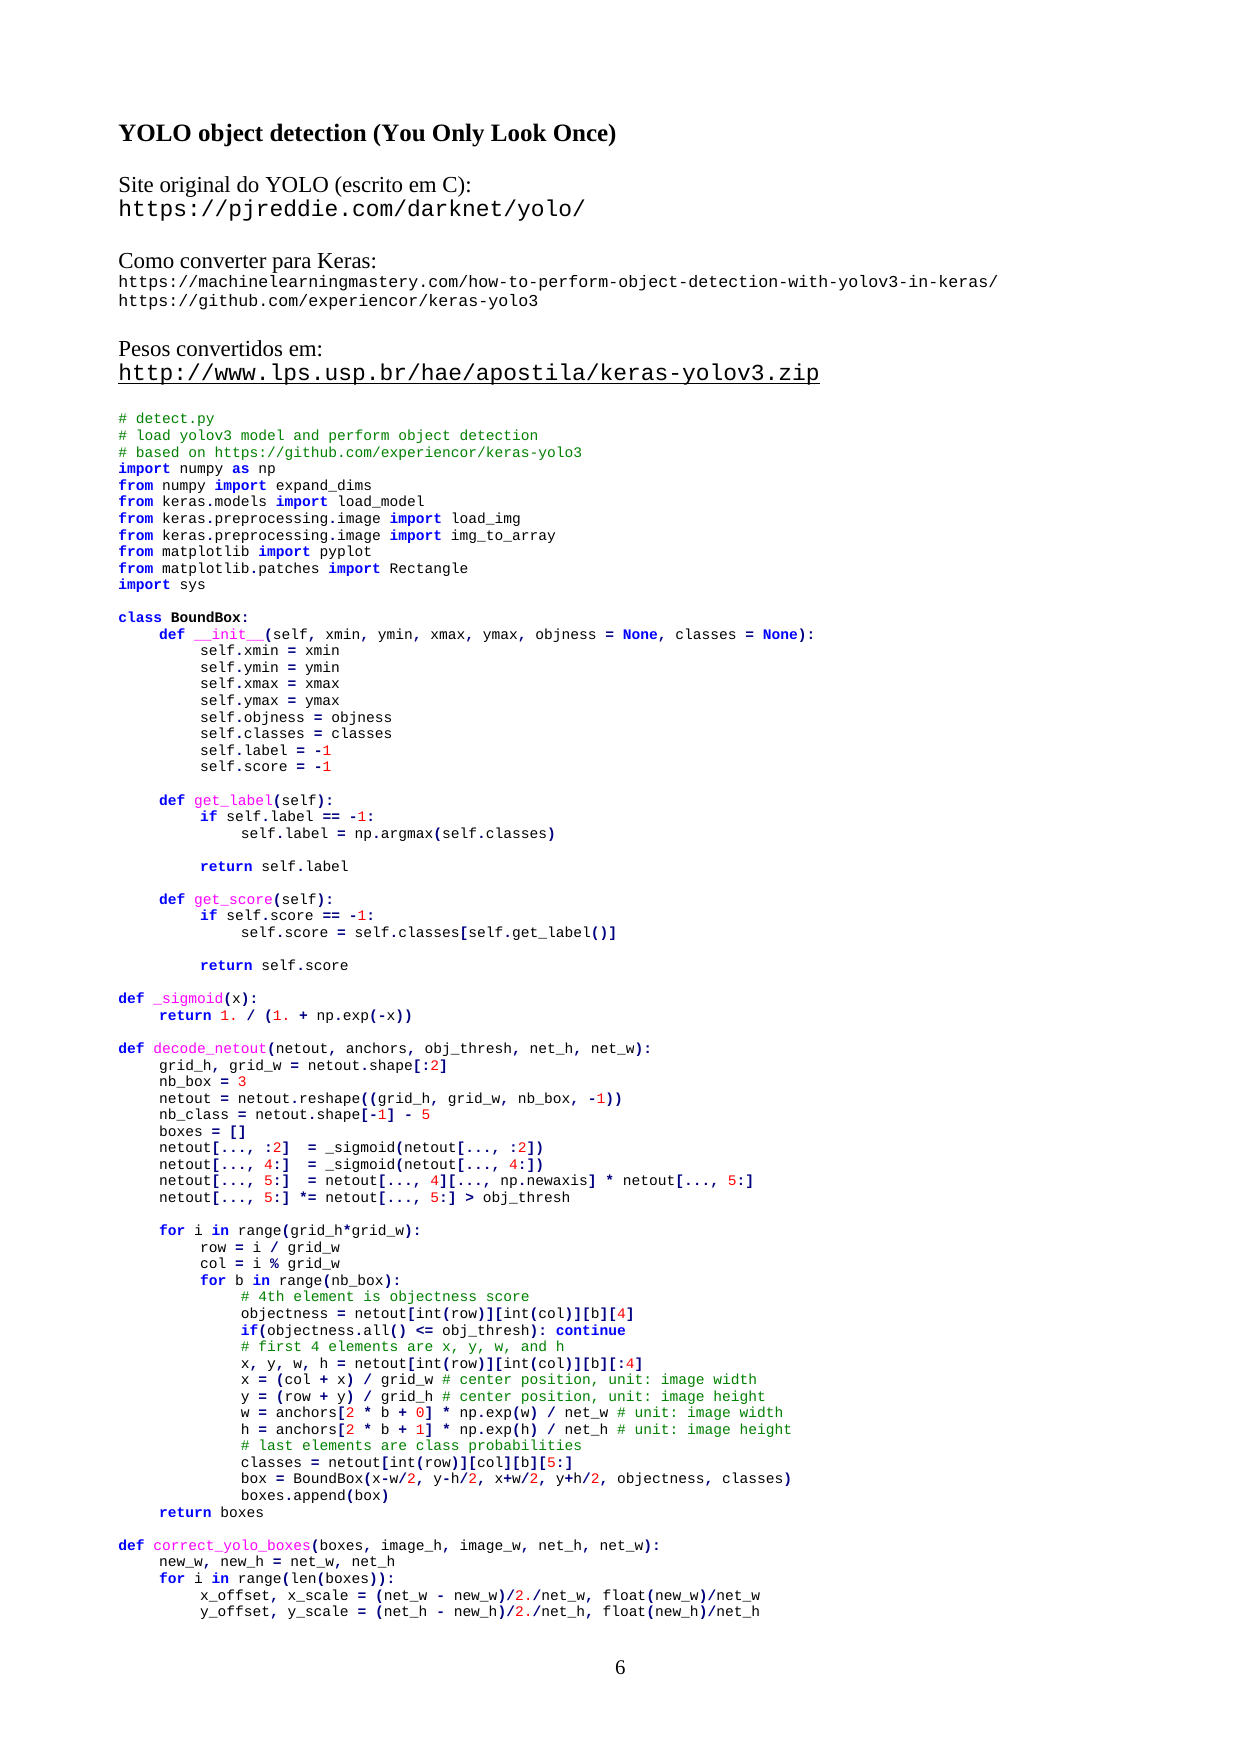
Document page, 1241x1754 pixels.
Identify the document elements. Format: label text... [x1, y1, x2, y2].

text boxes = [] [118, 1124, 1122, 1141]
text # based on https://github.com/experiencor/keras-yolo3 [118, 445, 1122, 461]
text self.ymin = ymin [118, 660, 1122, 677]
text grid_h, grid_w = netout.shape[:2] [118, 1058, 1122, 1074]
text y_offset, y_scale = (net_h - new_h)/2./net_h, float(new_h)/net_h [118, 1604, 1122, 1621]
text self.xmax = xmax [118, 677, 1122, 693]
text objectness = netout[int(row)][int(col)][b][4] [118, 1306, 1122, 1323]
text Pesos convertidos em: [118, 335, 1122, 362]
text return 1. / (1. + np.exp(-x)) [118, 1008, 1122, 1024]
text netout[..., 4:] = _sigmoid(netout[..., 4:]) [118, 1157, 1122, 1174]
text netout[..., 5:] = netout[..., 4][..., np.newaxis] * netout[..., 5:] [118, 1174, 1122, 1190]
text Como converter para Keras: [118, 247, 1122, 274]
text https://machinelearningmastery.com/how-to-perform-object-detection-with-yolov3-in-keras/ [118, 274, 1122, 292]
text YOLO object detection (You Only Look Once) [118, 118, 1122, 147]
text netout[..., :2] = _sigmoid(netout[..., :2]) [118, 1141, 1122, 1157]
text return self.label [118, 859, 1122, 876]
text self.ymax = ymax [118, 693, 1122, 710]
text nb_class = netout.shape[-1] - 5 [118, 1107, 1122, 1124]
text x = (col + x) / grid_w # center position, unit: image width [118, 1372, 1122, 1389]
text # detect.py [118, 412, 1122, 428]
text # last elements are class probabilities [118, 1439, 1122, 1455]
text y = (row + y) / grid_h # center position, unit: image height [118, 1389, 1122, 1406]
text from matplotlib import pyplot [118, 544, 1122, 561]
text self.label = -1 [118, 743, 1122, 759]
text netout[..., 5:] *= netout[..., 5:] > obj_thresh [118, 1190, 1122, 1207]
text self.classes = classes [118, 726, 1122, 743]
text x_offset, x_scale = (net_w - new_w)/2./net_w, float(new_w)/net_w [118, 1588, 1122, 1604]
text Site original do YOLO (escrito em C): [118, 171, 1122, 197]
text class BoundBox: [118, 611, 1122, 627]
text col = i % grid_w [118, 1256, 1122, 1273]
text def __init__(self, xmin, ymin, xmax, ymax, objness = None, classes = None): [118, 627, 1122, 644]
text self.score = self.classes[self.get_label()] [118, 925, 1122, 942]
text box = BoundBox(x-w/2, y-h/2, x+w/2, y+h/2, objectness, classes) [118, 1472, 1122, 1488]
text https://pjreddie.com/darknet/yolo/ [118, 197, 1122, 223]
text classes = netout[int(row)][col][b][5:] [118, 1455, 1122, 1472]
text def correct_yolo_boxes(boxes, image_h, image_w, net_h, net_w): [118, 1538, 1122, 1554]
text def get_score(self): [118, 892, 1122, 909]
text h = anchors[2 * b + 1] * np.exp(h) / net_h # unit: image height [118, 1422, 1122, 1439]
text for b in range(nb_box): [118, 1273, 1122, 1289]
text row = i / grid_w [118, 1240, 1122, 1256]
text for i in range(grid_h*grid_w): [118, 1223, 1122, 1240]
text w = anchors[2 * b + 0] * np.exp(w) / net_w # unit: image width [118, 1406, 1122, 1422]
text from keras.preprocessing.image import load_img [118, 511, 1122, 528]
text self.objness = objness [118, 710, 1122, 726]
text nb_box = 3 [118, 1074, 1122, 1091]
text self.label = np.argmax(self.classes) [118, 826, 1122, 842]
text def _sigmoid(x): [118, 991, 1122, 1008]
text import sys [118, 577, 1122, 594]
text http://www.lps.usp.br/hae/apostila/keras-yolov3.zip [118, 362, 1122, 388]
text import numpy as np [118, 461, 1122, 478]
text return boxes [118, 1505, 1122, 1521]
text from matplotlib.patches import Rectangle [118, 561, 1122, 577]
text self.xmin = xmin [118, 644, 1122, 660]
text boxes.append(box) [118, 1488, 1122, 1505]
text x, y, w, h = netout[int(row)][int(col)][b][:4] [118, 1356, 1122, 1372]
text new_w, new_h = net_w, net_h [118, 1554, 1122, 1571]
text return self.score [118, 958, 1122, 975]
text def decode_netout(netout, anchors, obj_thresh, net_h, net_w): [118, 1041, 1122, 1058]
text https://github.com/experiencor/keras-yolo3 [118, 292, 1122, 311]
text from keras.preprocessing.image import img_to_array [118, 528, 1122, 544]
text from keras.models import load_model [118, 494, 1122, 511]
text # load yolov3 model and perform object detection [118, 428, 1122, 445]
text from numpy import expand_dims [118, 478, 1122, 494]
text def get_label(self): [118, 793, 1122, 809]
text netout = netout.reshape((grid_h, grid_w, nb_box, -1)) [118, 1091, 1122, 1107]
text if self.label == -1: [118, 809, 1122, 826]
text for i in range(len(boxes)): [118, 1571, 1122, 1588]
text # first 4 elements are x, y, w, and h [118, 1339, 1122, 1356]
text # 4th element is objectness score [118, 1289, 1122, 1306]
text if self.score == -1: [118, 909, 1122, 925]
text self.score = -1 [118, 759, 1122, 776]
text if(objectness.all() <= obj_thresh): continue [118, 1323, 1122, 1339]
